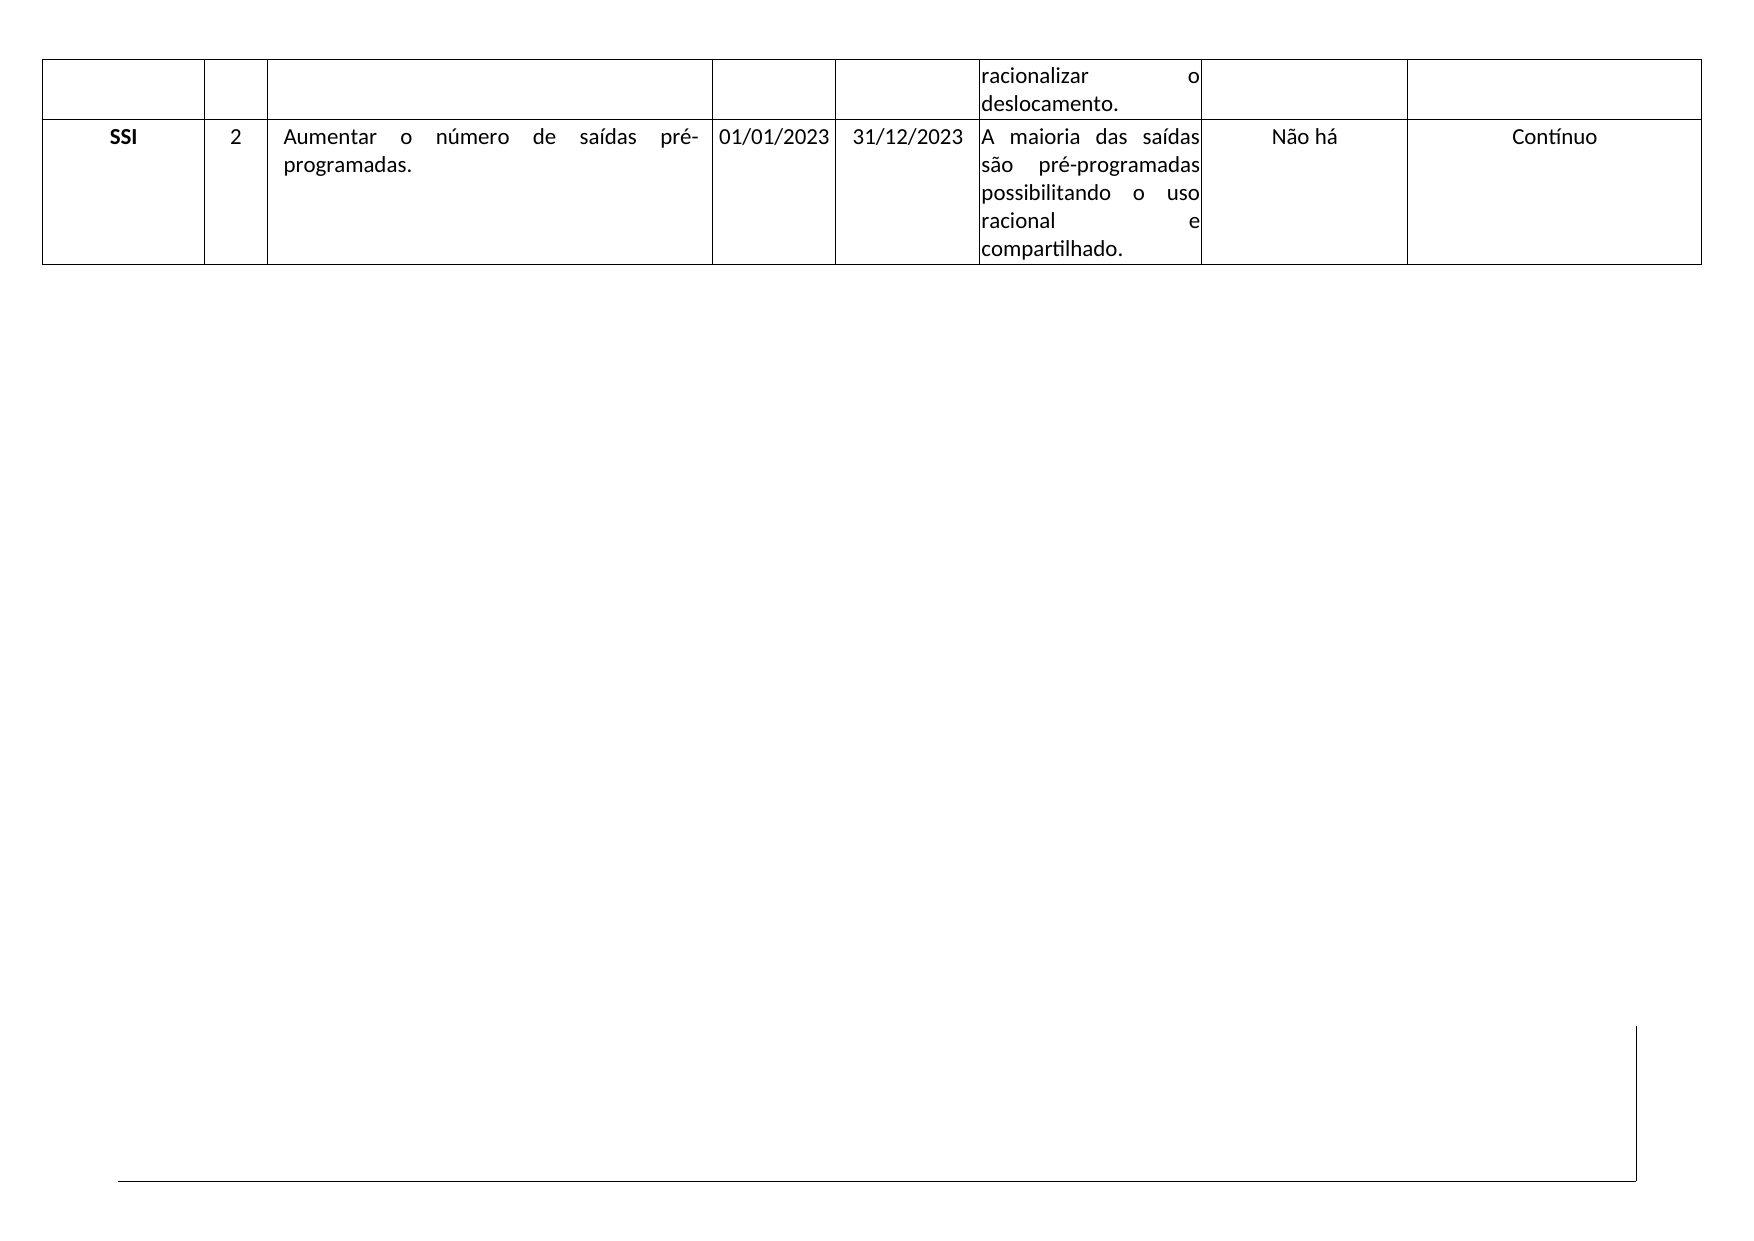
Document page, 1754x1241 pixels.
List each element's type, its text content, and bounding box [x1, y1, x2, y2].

table_cell racionalizar o deslocamento. [980, 60, 1201, 119]
table_cell 2 [205, 120, 267, 263]
table_cell [713, 60, 835, 119]
table_cell Não há [1202, 120, 1407, 263]
table_cell [43, 60, 204, 119]
table_cell SSI [43, 120, 204, 263]
table_cell Contínuo [1408, 120, 1701, 263]
table_cell 01/01/2023 [713, 120, 835, 263]
table_cell [268, 60, 712, 119]
table_cell A maioria das saídas são pré-programadas possibilitando o uso racional e compartilhado. [980, 120, 1201, 263]
table_cell [1408, 60, 1701, 119]
table_cell 31/12/2023 [836, 120, 979, 263]
table_cell [836, 60, 979, 119]
table_cell Aumentar o número de saídas pré-programadas. [268, 120, 712, 263]
table_cell [205, 60, 267, 119]
table_cell [1202, 60, 1407, 119]
